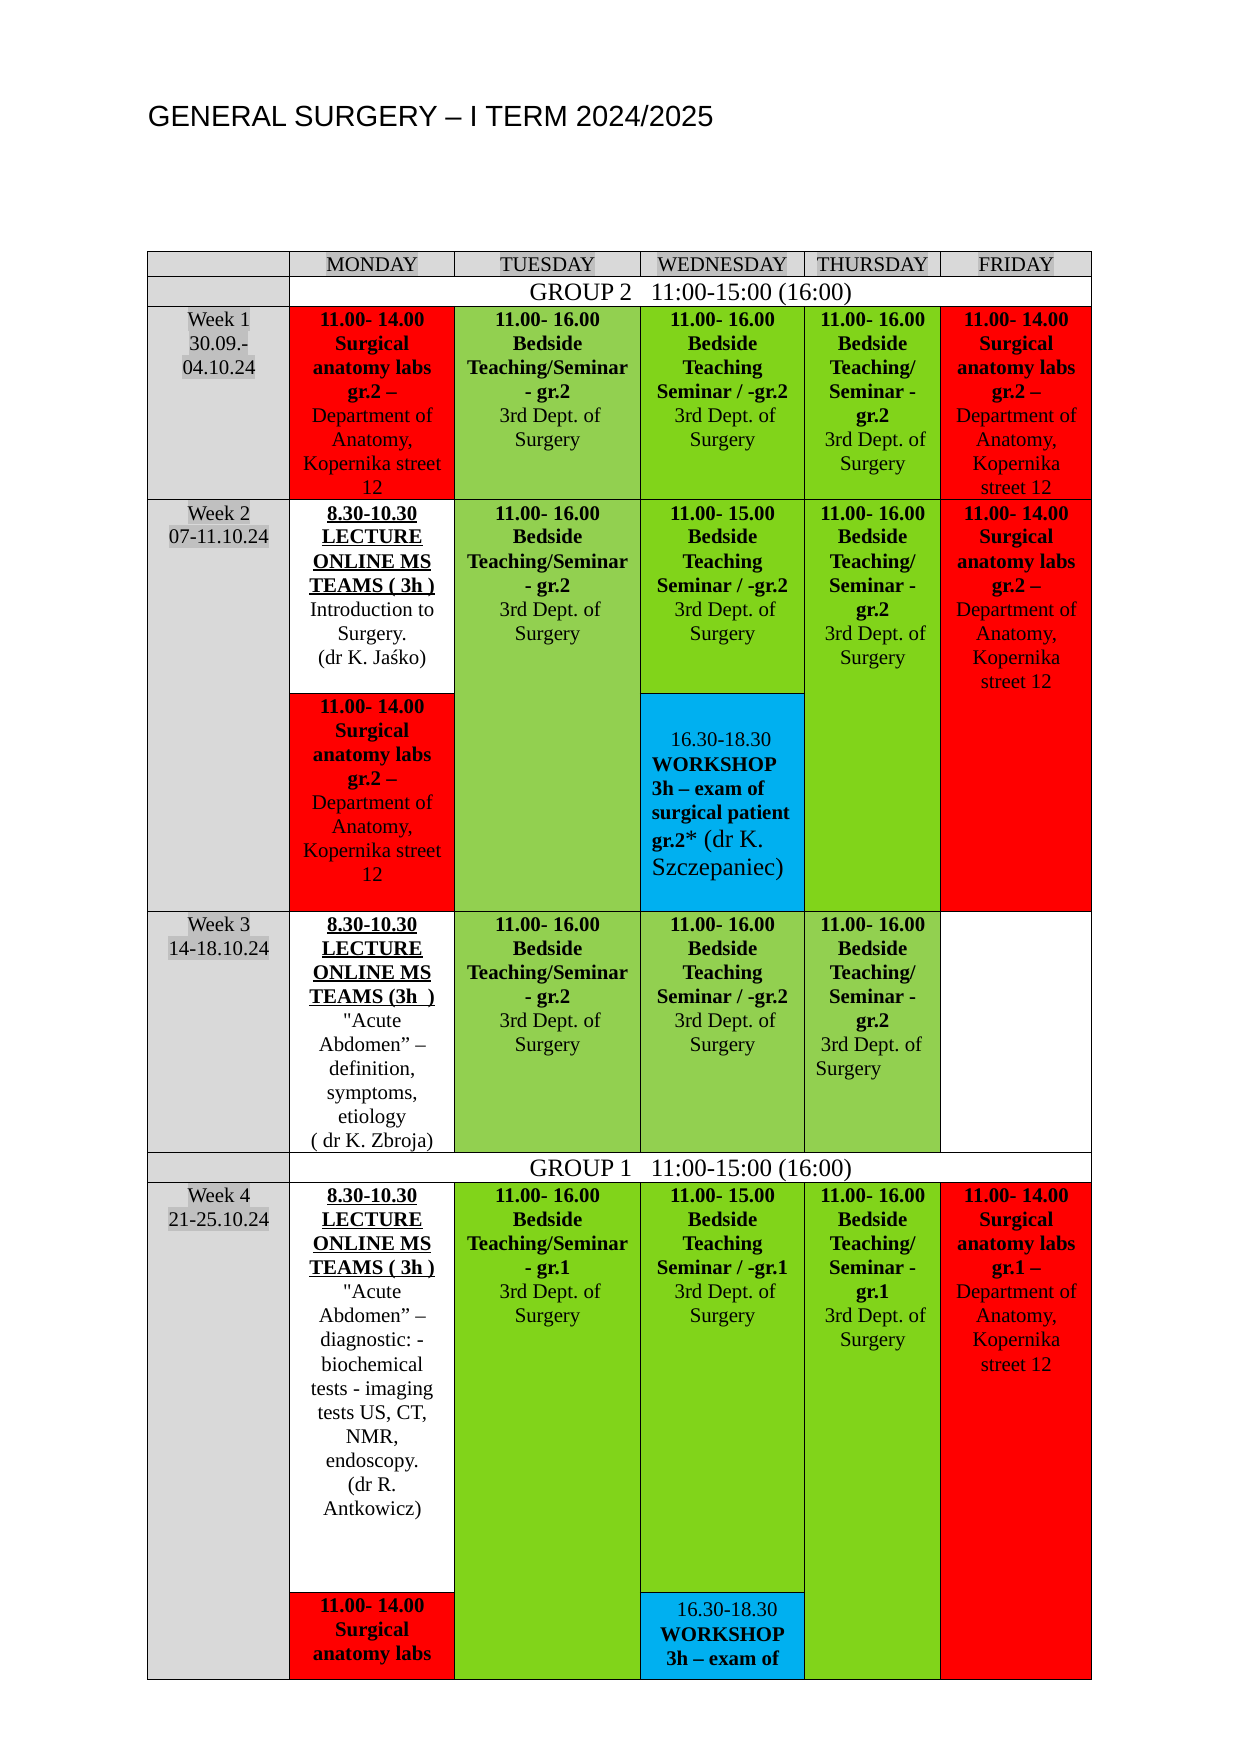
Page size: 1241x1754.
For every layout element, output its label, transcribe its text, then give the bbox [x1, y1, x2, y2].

table_header FRIDAY [941, 252, 1091, 276]
table_cell [148, 1153, 289, 1182]
table_cell GROUP 2 11:00-15:00 (16:00) [290, 277, 1091, 306]
table_header [148, 252, 289, 276]
table_cell 8.30-10.30 LECTURE ONLINE MS TEAMS (3h ) "Acute Abdomen” – definition, symptoms, etiology ( dr K. Zbroja) [290, 912, 454, 1152]
table_cell 16.30-18.30 WORKSHOP 3h – exam of [641, 1593, 804, 1679]
table_cell 11.00- 16.00 Bedside Teaching/ Seminar - gr.2 3rd Dept. of Surgery [805, 912, 940, 1152]
table_header MONDAY [290, 252, 454, 276]
table_cell 11.00- 16.00 Bedside Teaching/Seminar- gr.2 3rd Dept. of Surgery [455, 500, 640, 911]
table_cell 11.00- 16.00 Bedside Teaching/Seminar- gr.2 3rd Dept. of Surgery [455, 307, 640, 499]
table_cell 11.00- 14.00 Surgical anatomy labs gr.2 – Department of Anatomy, Kopernika street 12 [290, 307, 454, 499]
table_cell 11.00- 14.00 Surgical anatomy labs gr.2 – Department of Anatomy, Kopernika street 12 [941, 500, 1091, 911]
table_cell 16.30-18.30 WORKSHOP 3h – exam of surgical patient gr.2* (dr K. Szczepaniec) [641, 694, 804, 911]
table_header WEDNESDAY [641, 252, 804, 276]
table_cell 11.00- 16.00 Bedside Teaching/Seminar- gr.2 3rd Dept. of Surgery [455, 912, 640, 1152]
table_cell 11.00- 14.00 Surgical anatomy labs gr.2 – Department of Anatomy, Kopernika street 12 [941, 307, 1091, 499]
table_cell [148, 277, 289, 306]
table_cell 11.00- 14.00 Surgical anatomy labs gr.2 – Department of Anatomy, Kopernika street 12 [290, 694, 454, 911]
table_cell 11.00- 16.00 Bedside Teaching/ Seminar - gr.1 3rd Dept. of Surgery [805, 1183, 940, 1679]
table_cell 11.00- 16.00 Bedside Teaching/ Seminar - gr.2 3rd Dept. of Surgery [805, 307, 940, 499]
table_cell GROUP 1 11:00-15:00 (16:00) [290, 1153, 1091, 1182]
table_cell 8.30-10.30 LECTURE ONLINE MS TEAMS ( 3h ) "Acute Abdomen” – diagnostic: - biochemical tests - imaging tests US, CT, NMR, endoscopy. (dr R. Antkowicz) [290, 1183, 454, 1592]
table_cell [941, 912, 1091, 1152]
table_cell 11.00- 14.00 Surgical anatomy labs [290, 1593, 454, 1679]
table_header TUESDAY [455, 252, 640, 276]
table_cell 11.00- 16.00 Bedside Teaching/Seminar- gr.1 3rd Dept. of Surgery [455, 1183, 640, 1679]
table_cell Week 2 07-11.10.24 [148, 500, 289, 911]
table_cell 11.00- 16.00 Bedside Teaching Seminar / -gr.2 3rd Dept. of Surgery [641, 307, 804, 499]
table_cell 11.00- 15.00 Bedside Teaching Seminar / -gr.1 3rd Dept. of Surgery [641, 1183, 804, 1592]
table_cell 11.00- 16.00 Bedside Teaching/ Seminar - gr.2 3rd Dept. of Surgery [805, 500, 940, 911]
table_cell Week 1 30.09.-04.10.24 [148, 307, 289, 499]
table_cell Week 4 21-25.10.24 [148, 1183, 289, 1679]
table_cell Week 3 14-18.10.24 [148, 912, 289, 1152]
table_cell 11.00- 14.00 Surgical anatomy labs gr.1 – Department of Anatomy, Kopernika street 12 [941, 1183, 1091, 1679]
table_cell 8.30-10.30 LECTURE ONLINE MS TEAMS ( 3h ) Introduction to Surgery. (dr K. Jaśko) [290, 500, 454, 693]
table_header THURSDAY [805, 252, 940, 276]
table_cell 11.00- 15.00 Bedside Teaching Seminar / -gr.2 3rd Dept. of Surgery [641, 500, 804, 693]
table_cell 11.00- 16.00 Bedside Teaching Seminar / -gr.2 3rd Dept. of Surgery [641, 912, 804, 1152]
